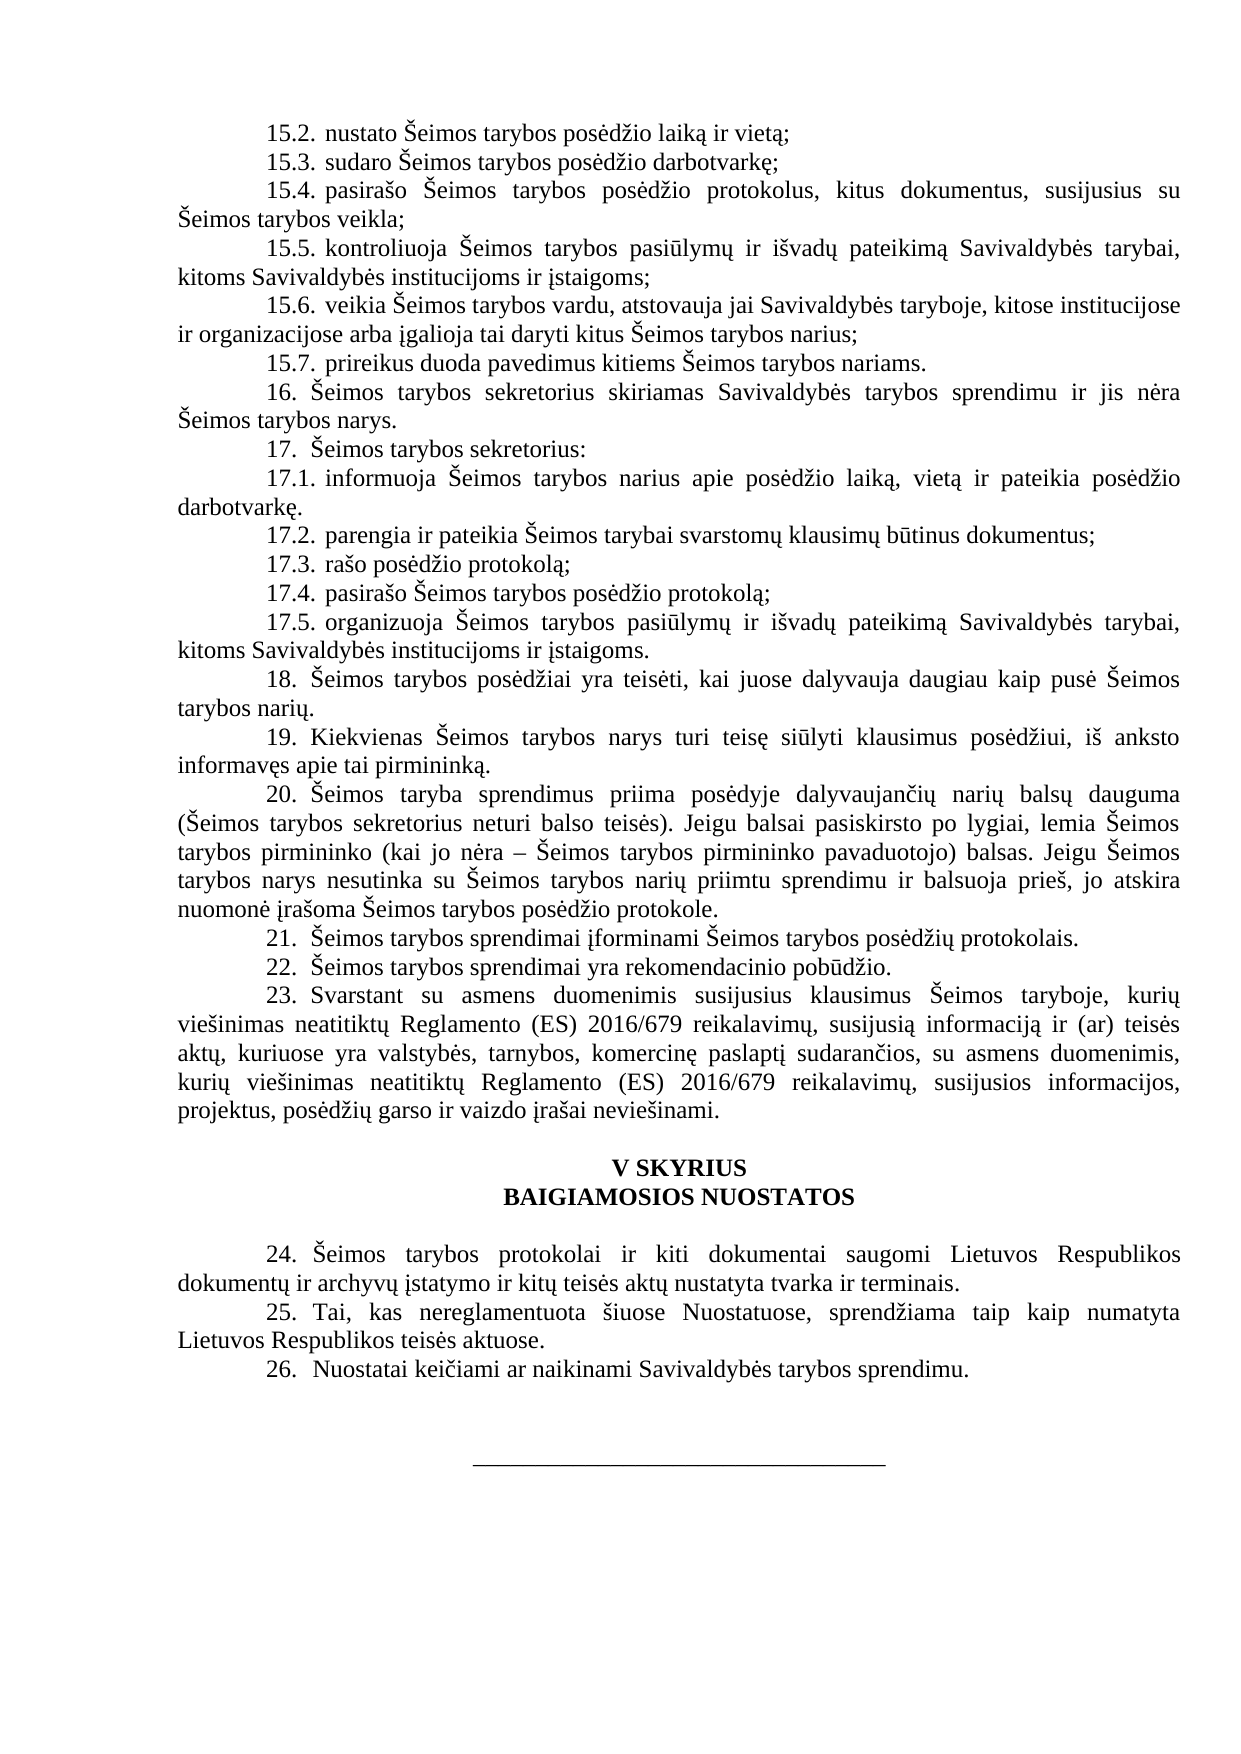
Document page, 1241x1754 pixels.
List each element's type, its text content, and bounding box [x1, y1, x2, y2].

list sudaro Šeimos tarybos posėdžio darbotvarkę; [177, 147, 1181, 176]
list pasirašo Šeimos tarybos posėdžio protokolus, kitus dokumentus, susijusius su Šeimos tarybos veikla; [177, 176, 1181, 233]
list Šeimos tarybos sprendimai įforminami Šeimos tarybos posėdžių protokolais. [177, 923, 1181, 952]
text BAIGIAMOSIOS NUOSTATOS [177, 1182, 1181, 1211]
list Šeimos tarybos sprendimai yra rekomendacinio pobūdžio. [177, 952, 1181, 981]
list veikia Šeimos tarybos vardu, atstovauja jai Savivaldybės taryboje, kitose institucijose ir organizacijose arba įgalioja tai daryti kitus Šeimos tarybos narius; [177, 291, 1181, 348]
list Šeimos tarybos protokolai ir kiti dokumentai saugomi Lietuvos Respublikos dokumentų ir archyvų įstatymo ir kitų teisės aktų nustatyta tvarka ir terminais. [177, 1239, 1181, 1297]
list Šeimos tarybos sekretorius: [177, 434, 1181, 463]
list nustato Šeimos tarybos posėdžio laiką ir vietą; [177, 118, 1181, 147]
list parengia ir pateikia Šeimos tarybai svarstomų klausimų būtinus dokumentus; [177, 521, 1181, 549]
list Kiekvienas Šeimos tarybos narys turi teisę siūlyti klausimus posėdžiui, iš anksto informavęs apie tai pirmininką. [177, 722, 1181, 779]
list Šeimos tarybos sekretorius skiriamas Savivaldybės tarybos sprendimu ir jis nėra Šeimos tarybos narys. [177, 377, 1181, 434]
list rašo posėdžio protokolą; [177, 549, 1181, 578]
text V SKYRIUS [177, 1153, 1181, 1182]
list informuoja Šeimos tarybos narius apie posėdžio laiką, vietą ir pateikia posėdžio darbotvarkę. [177, 463, 1181, 521]
list prireikus duoda pavedimus kitiems Šeimos tarybos nariams. [177, 348, 1181, 377]
list Šeimos taryba sprendimus priima posėdyje dalyvaujančių narių balsų dauguma (Šeimos tarybos sekretorius neturi balso teisės). Jeigu balsai pasiskirsto po lygiai, lemia Šeimos tarybos pirmininko (kai jo nėra – Šeimos tarybos pirmininko pavaduotojo) balsas. Jeigu Šeimos tarybos narys nesutinka su Šeimos tarybos narių priimtu sprendimu ir balsuoja prieš, jo atskira nuomonė įrašoma Šeimos tarybos posėdžio protokole. [177, 779, 1181, 923]
list Svarstant su asmens duomenimis susijusius klausimus Šeimos taryboje, kurių viešinimas neatitiktų Reglamento (ES) 2016/679 reikalavimų, susijusią informaciją ir (ar) teisės aktų, kuriuose yra valstybės, tarnybos, komercinę paslaptį sudarančios, su asmens duomenimis, kurių viešinimas neatitiktų Reglamento (ES) 2016/679 reikalavimų, susijusios informacijos, projektus, posėdžių garso ir vaizdo įrašai neviešinami. [177, 981, 1181, 1124]
list Nuostatai keičiami ar naikinami Savivaldybės tarybos sprendimu. [177, 1354, 1181, 1383]
list pasirašo Šeimos tarybos posėdžio protokolą; [177, 578, 1181, 607]
list organizuoja Šeimos tarybos pasiūlymų ir išvadų pateikimą Savivaldybės tarybai, kitoms Savivaldybės institucijoms ir įstaigoms. [177, 607, 1181, 664]
text _________________________________ [177, 1441, 1181, 1469]
list Tai, kas nereglamentuota šiuose Nuostatuose, sprendžiama taip kaip numatyta Lietuvos Respublikos teisės aktuose. [177, 1297, 1181, 1354]
list Šeimos tarybos posėdžiai yra teisėti, kai juose dalyvauja daugiau kaip pusė Šeimos tarybos narių. [177, 664, 1181, 722]
list kontroliuoja Šeimos tarybos pasiūlymų ir išvadų pateikimą Savivaldybės tarybai, kitoms Savivaldybės institucijoms ir įstaigoms; [177, 233, 1181, 291]
